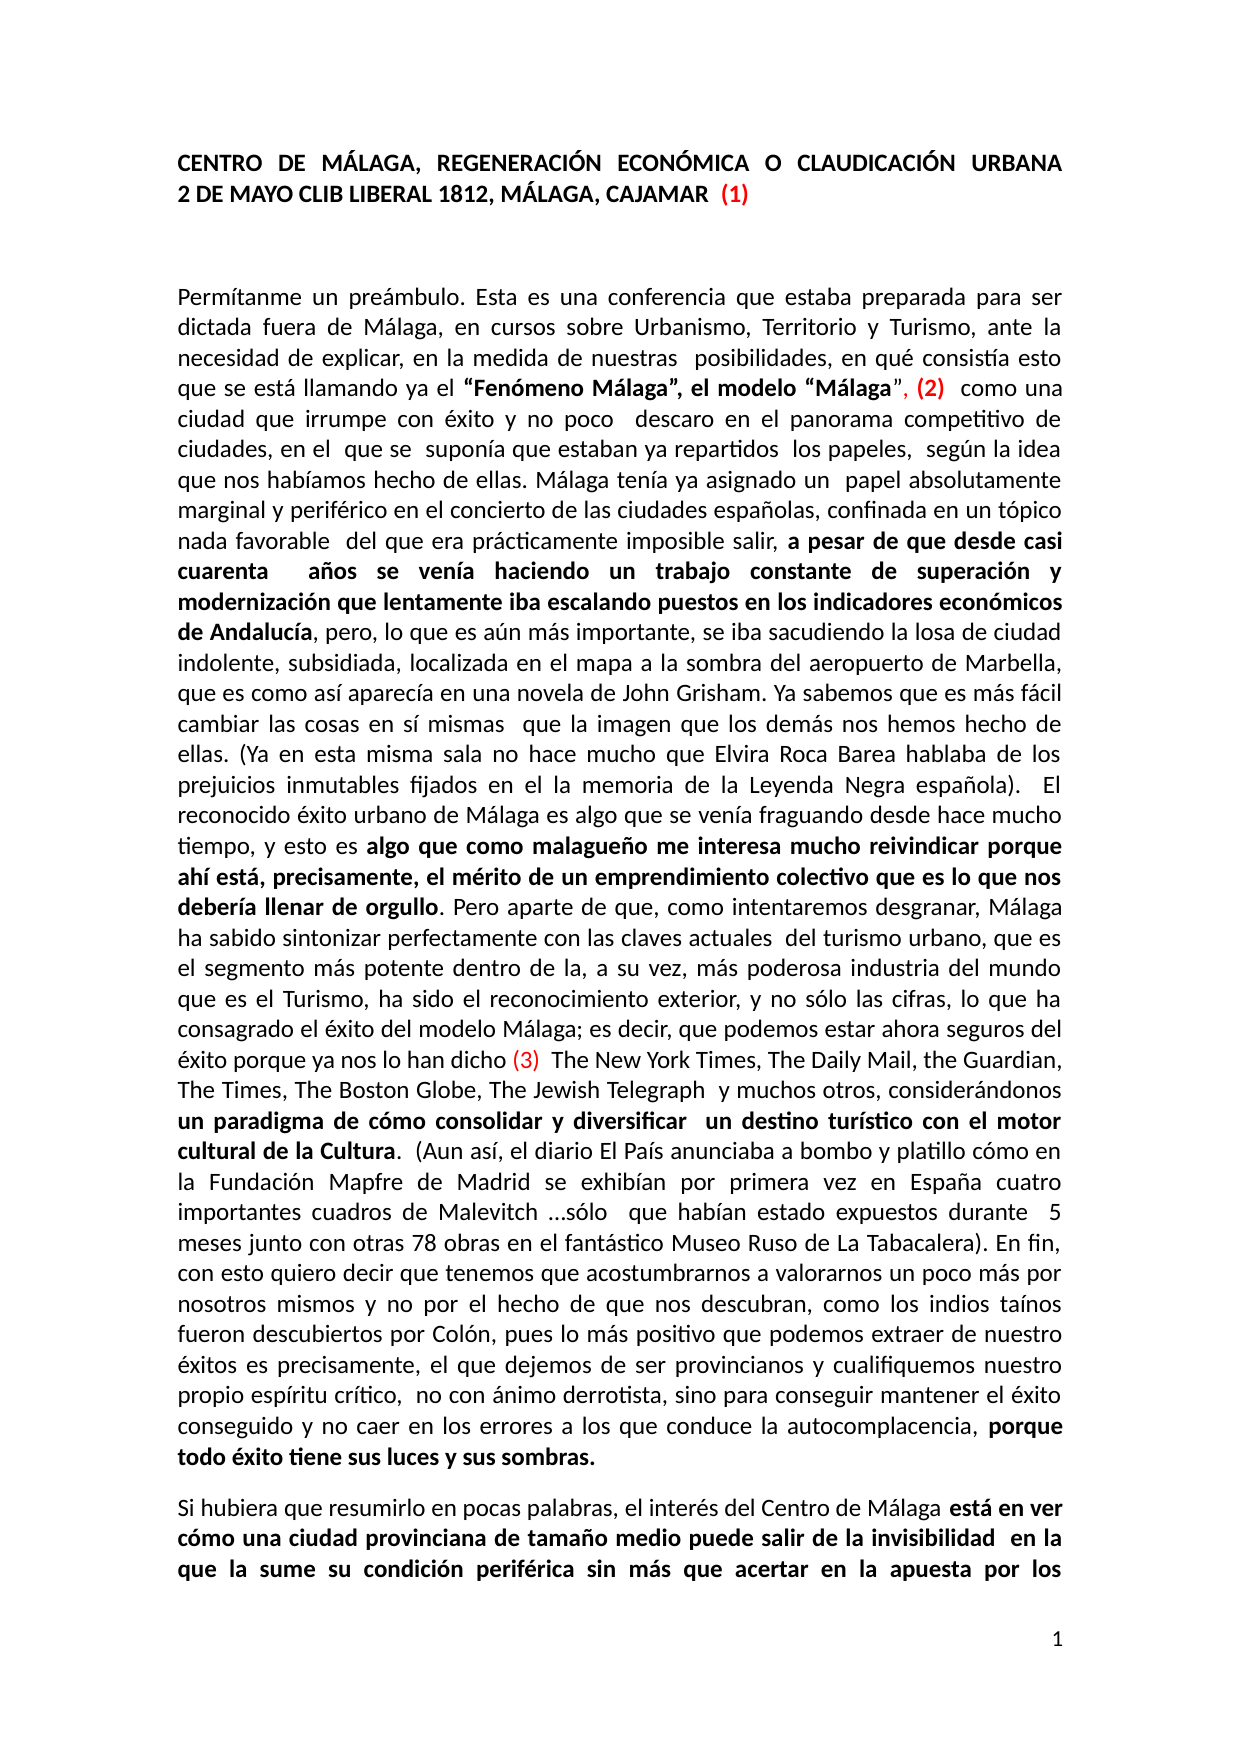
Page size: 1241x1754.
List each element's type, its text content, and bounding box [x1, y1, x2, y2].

text CENTRO DE MÁLAGA, REGENERACIÓN ECONÓMICA O CLAUDICACIÓN URBANA 2 DE MAYO CLIB LIBERAL 1812, MÁLAGA, CAJAMAR (1) [177, 148, 1063, 209]
text Si hubiera que resumirlo en pocas palabras, el interés del Centro de Málaga está en ver cómo una ciudad provinciana de tamaño medio puede salir de la invisibilidad en la que la sume su condición periférica sin más que acertar en la apuesta por los [177, 1492, 1063, 1583]
text Permítanme un preámbulo. Esta es una conferencia que estaba preparada para ser dictada fuera de Málaga, en cursos sobre Urbanismo, Territorio y Turismo, ante la necesidad de explicar, en la medida de nuestras posibilidades, en qué consistía esto que se está llamando ya el “Fenómeno Málaga”, el modelo “Málaga”, (2) como una ciudad que irrumpe con éxito y no poco descaro en el panorama competitivo de ciudades, en el que se suponía que estaban ya repartidos los papeles, según la idea que nos habíamos hecho de ellas. Málaga tenía ya asignado un papel absolutamente marginal y periférico en el concierto de las ciudades españolas, confinada en un tópico nada favorable del que era prácticamente imposible salir, a pesar de que desde casi cuarenta años se venía haciendo un trabajo constante de superación y modernización que lentamente iba escalando puestos en los indicadores económicos de Andalucía, pero, lo que es aún más importante, se iba sacudiendo la losa de ciudad indolente, subsidiada, localizada en el mapa a la sombra del aeropuerto de Marbella, que es como así aparecía en una novela de John Grisham. Ya sabemos que es más fácil cambiar las cosas en sí mismas que la imagen que los demás nos hemos hecho de ellas. (Ya en esta misma sala no hace mucho que Elvira Roca Barea hablaba de los prejuicios inmutables fijados en el la memoria de la Leyenda Negra española). El reconocido éxito urbano de Málaga es algo que se venía fraguando desde hace mucho tiempo, y esto es algo que como malagueño me interesa mucho reivindicar porque ahí está, precisamente, el mérito de un emprendimiento colectivo que es lo que nos debería llenar de orgullo. Pero aparte de que, como intentaremos desgranar, Málaga ha sabido sintonizar perfectamente con las claves actuales del turismo urbano, que es el segmento más potente dentro de la, a su vez, más poderosa industria del mundo que es el Turismo, ha sido el reconocimiento exterior, y no sólo las cifras, lo que ha consagrado el éxito del modelo Málaga; es decir, que podemos estar ahora seguros del éxito porque ya nos lo han dicho (3) The New York Times, The Daily Mail, the Guardian, The Times, The Boston Globe, The Jewish Telegraph y muchos otros, considerándonos un paradigma de cómo consolidar y diversificar un destino turístico con el motor cultural de la Cultura. (Aun así, el diario El País anunciaba a bombo y platillo cómo en la Fundación Mapfre de Madrid se exhibían por primera vez en España cuatro importantes cuadros de Malevitch …sólo que habían estado expuestos durante 5 meses junto con otras 78 obras en el fantástico Museo Ruso de La Tabacalera). En fin, con esto quiero decir que tenemos que acostumbrarnos a valorarnos un poco más por nosotros mismos y no por el hecho de que nos descubran, como los indios taínos fueron descubiertos por Colón, pues lo más positivo que podemos extraer de nuestro éxitos es precisamente, el que dejemos de ser provincianos y cualifiquemos nuestro propio espíritu crítico, no con ánimo derrotista, sino para conseguir mantener el éxito conseguido y no caer en los errores a los que conduce la autocomplacencia, porque todo éxito tiene sus luces y sus sombras. [177, 281, 1063, 1471]
